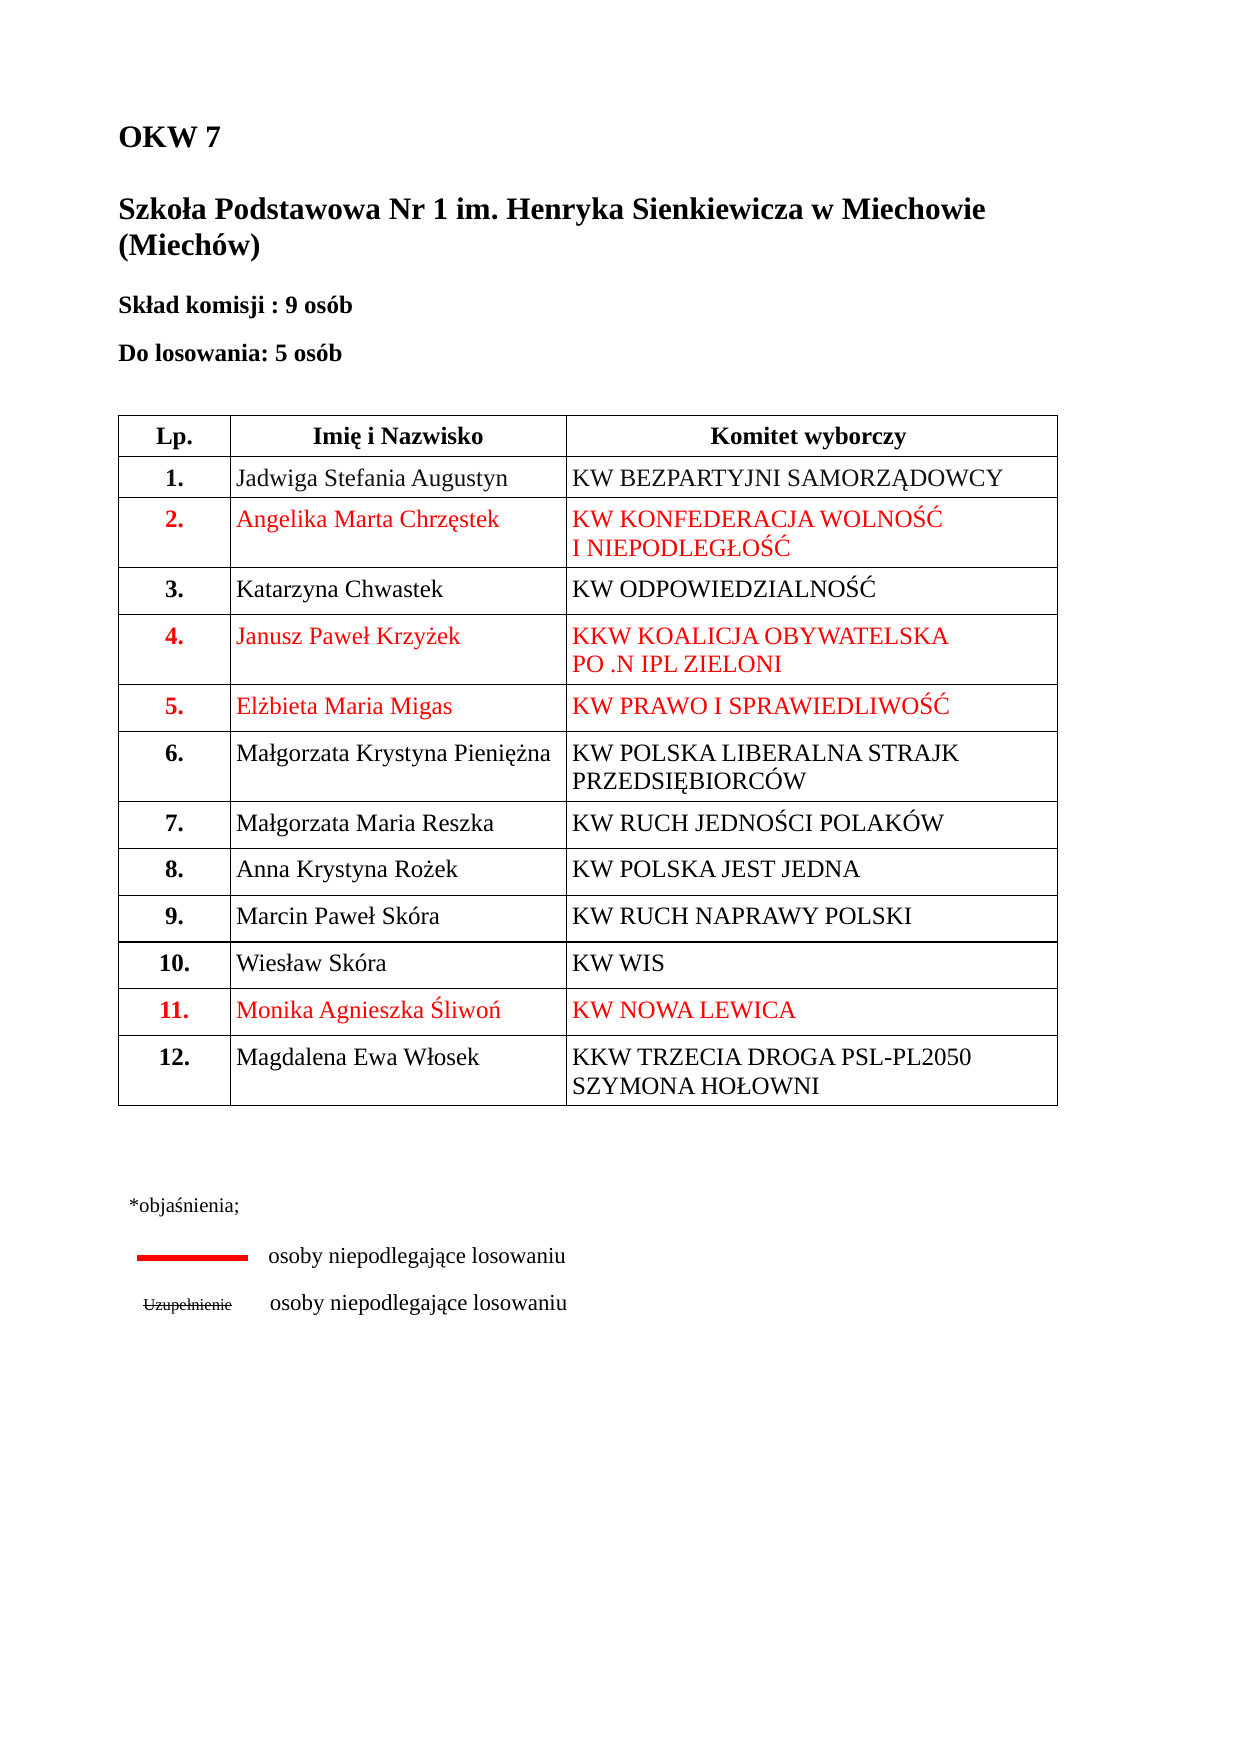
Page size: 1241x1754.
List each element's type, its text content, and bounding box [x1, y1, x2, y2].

table_cell Monika Agnieszka Śliwoń [231, 989, 566, 1035]
table_cell KW POLSKA JEST JEDNA [567, 849, 1057, 894]
table_cell Małgorzata Krystyna Pieniężna [231, 732, 566, 801]
table_cell Anna Krystyna Rożek [231, 849, 566, 894]
table_cell 11. [119, 989, 230, 1035]
table_cell Janusz Paweł Krzyżek [231, 615, 566, 684]
table_cell Małgorzata Maria Reszka [231, 802, 566, 848]
table_cell KW RUCH JEDNOŚCI POLAKÓW [567, 802, 1057, 848]
table_cell Elżbieta Maria Migas [231, 685, 566, 731]
table_cell 10. [119, 943, 230, 988]
table_cell 7. [119, 802, 230, 848]
table_cell KW WIS [567, 943, 1057, 988]
table_cell Angelika Marta Chrzęstek [231, 498, 566, 567]
table_cell KW ODPOWIEDZIALNOŚĆ [567, 568, 1057, 614]
table_cell KW NOWA LEWICA [567, 989, 1057, 1035]
table_cell KW PRAWO I SPRAWIEDLIWOŚĆ [567, 685, 1057, 731]
text Skład komisji : 9 osób [118, 291, 1122, 319]
table_cell 12. [119, 1036, 230, 1105]
table_cell 5. [119, 685, 230, 731]
table_header Imię i Nazwisko [231, 416, 566, 456]
table_cell Jadwiga Stefania Augustyn [231, 457, 566, 497]
table_header Lp. [119, 416, 230, 456]
text Do losowania: 5 osób [118, 338, 1122, 367]
table_cell Wiesław Skóra [231, 943, 566, 988]
table_cell Magdalena Ewa Włosek [231, 1036, 566, 1105]
text Szkoła Podstawowa Nr 1 im. Henryka Sienkiewicza w Miechowie (Miechów) [118, 190, 1122, 262]
table_cell KKW TRZECIA DROGA PSL-PL2050 SZYMONA HOŁOWNI [567, 1036, 1057, 1105]
text *objaśnienia; [118, 1192, 1122, 1217]
text OKW 7 [118, 118, 1122, 154]
table_cell 6. [119, 732, 230, 801]
text osoby niepodlegające losowaniu [118, 1241, 1122, 1269]
table_cell KW KONFEDERACJA WOLNOŚĆ I NIEPODLEGŁOŚĆ [567, 498, 1057, 567]
table_cell KW RUCH NAPRAWY POLSKI [567, 896, 1057, 941]
table_cell 9. [119, 896, 230, 941]
table_cell KW POLSKA LIBERALNA STRAJK PRZEDSIĘBIORCÓW [567, 732, 1057, 801]
table_cell KW BEZPARTYJNI SAMORZĄDOWCY [567, 457, 1057, 497]
table_cell Katarzyna Chwastek [231, 568, 566, 614]
table_cell 3. [119, 568, 230, 614]
table_cell Marcin Paweł Skóra [231, 896, 566, 941]
table_header Komitet wyborczy [567, 416, 1057, 456]
text Uzupełnienie osoby niepodlegające losowaniu [118, 1288, 1122, 1315]
table_cell 8. [119, 849, 230, 894]
table_cell KKW KOALICJA OBYWATELSKA PO .N IPL ZIELONI [567, 615, 1057, 684]
table_cell 1. [119, 457, 230, 497]
table_cell 4. [119, 615, 230, 684]
table_cell 2. [119, 498, 230, 567]
